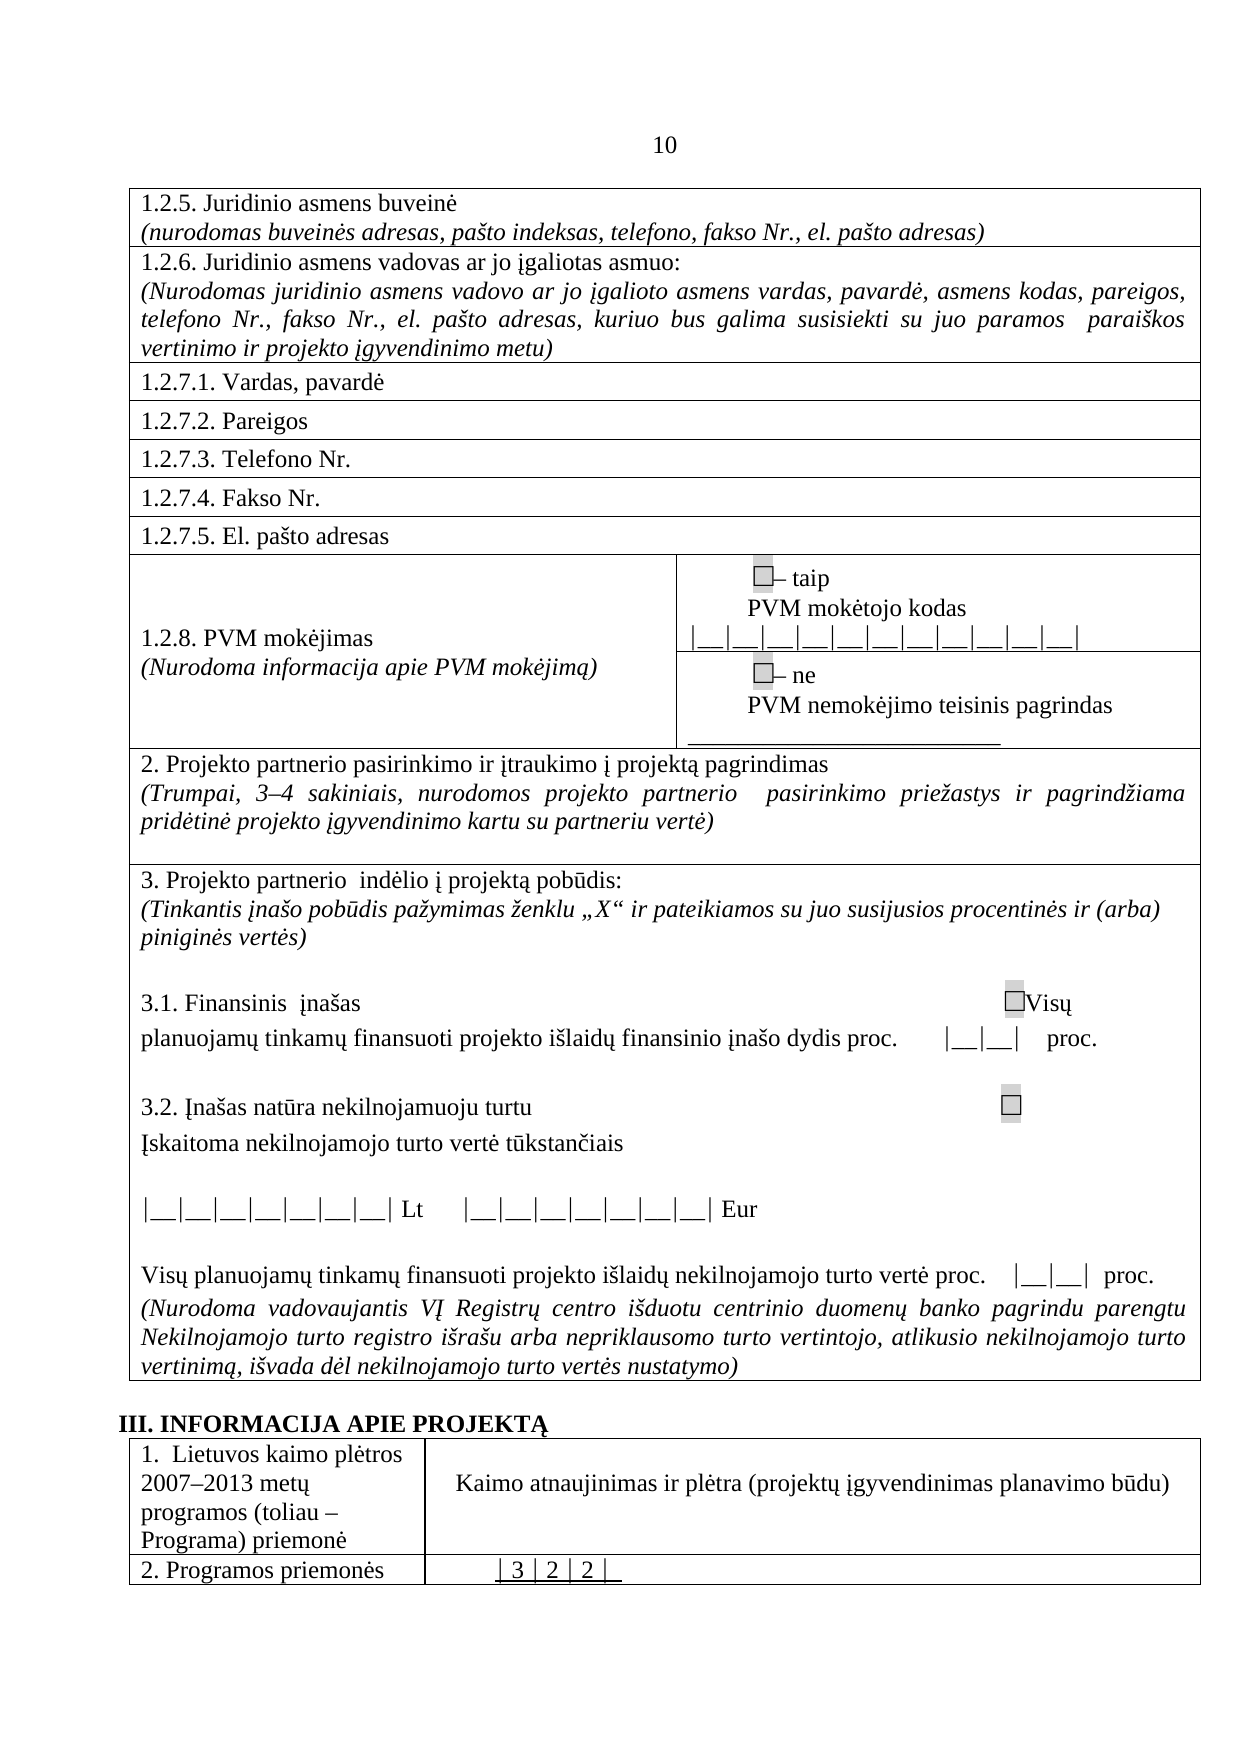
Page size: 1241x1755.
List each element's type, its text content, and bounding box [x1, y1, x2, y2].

table_cell 2. Programos priemonės [130, 1555, 424, 1584]
table_cell □– ne PVM nemokėjimo teisinis pagrindas _________________________ [677, 652, 1200, 748]
table_header Kaimo atnaujinimas ir plėtra (projektų įgyvendinimas planavimo būdu) [426, 1439, 1200, 1554]
table_cell 2. Projekto partnerio pasirinkimo ir įtraukimo į projektą pagrindimas (Trumpai, 3–4 sakiniais, nurodomos projekto partnerio pasirinkimo priežastys ir pagrindžiama pridėtinė projekto įgyvendinimo kartu su partneriu vertė) [130, 749, 1200, 864]
table_cell 1.2.6. Juridinio asmens vadovas ar jo įgaliotas asmuo: (Nurodomas juridinio asmens vadovo ar jo įgalioto asmens vardas, pavardė, asmens kodas, pareigos, telefono Nr., fakso Nr., el. pašto adresas, kuriuo bus galima susisiekti su juo paramos paraiškos vertinimo ir projekto įgyvendinimo metu) [130, 247, 1200, 362]
table_cell 1.2.8. PVM mokėjimas (Nurodoma informacija apie PVM mokėjimą) [130, 555, 676, 748]
table_cell 1.2.7.1. Vardas, pavardė [130, 363, 1200, 400]
table_cell 1.2.7.5. El. pašto adresas [130, 517, 1200, 554]
table_cell 1.2.7.3. Telefono Nr. [130, 440, 1200, 477]
table_cell 1.2.7.4. Fakso Nr. [130, 478, 1200, 516]
table_cell □– taip PVM mokėtojo kodas ___________ [677, 555, 1200, 651]
text III. INFORMACIJA APIE PROJEKTĄ [118, 1409, 1211, 1438]
table_cell 1.2.5. Juridinio asmens buveinė (nurodomas buveinės adresas, pašto indeksas, telefono, fakso Nr., el. pašto adresas) [130, 189, 1200, 246]
table_cell  3  2  2  [426, 1555, 1200, 1584]
table_cell 3. Projekto partnerio indėlio į projektą pobūdis: (Tinkantis įnašo pobūdis pažymimas ženklu „X“ ir pateikiamos su juo susijusios procentinės ir (arba) piniginės vertės) 3.1. Finansinis įnašas □Visų planuojamų tinkamų finansuoti projekto išlaidų finansinio įnašo dydis proc. __ proc. 3.2. Įnašas natūra nekilnojamuoju turtu □ Įskaitoma nekilnojamojo turto vertė tūkstančiais _______ Lt _______ Eur Visų planuojamų tinkamų finansuoti projekto išlaidų nekilnojamojo turto vertė proc. __ proc. (Nurodoma vadovaujantis VĮ Registrų centro išduotu centrinio duomenų banko pagrindu parengtu Nekilnojamojo turto registro išrašu arba nepriklausomo turto vertintojo, atlikusio nekilnojamojo turto vertinimą, išvada dėl nekilnojamojo turto vertės nustatymo) [130, 865, 1200, 1380]
table_cell 1.2.7.2. Pareigos [130, 401, 1200, 439]
table_header 1. Lietuvos kaimo plėtros 2007–2013 metų programos (toliau – Programa) priemonė [130, 1439, 424, 1554]
